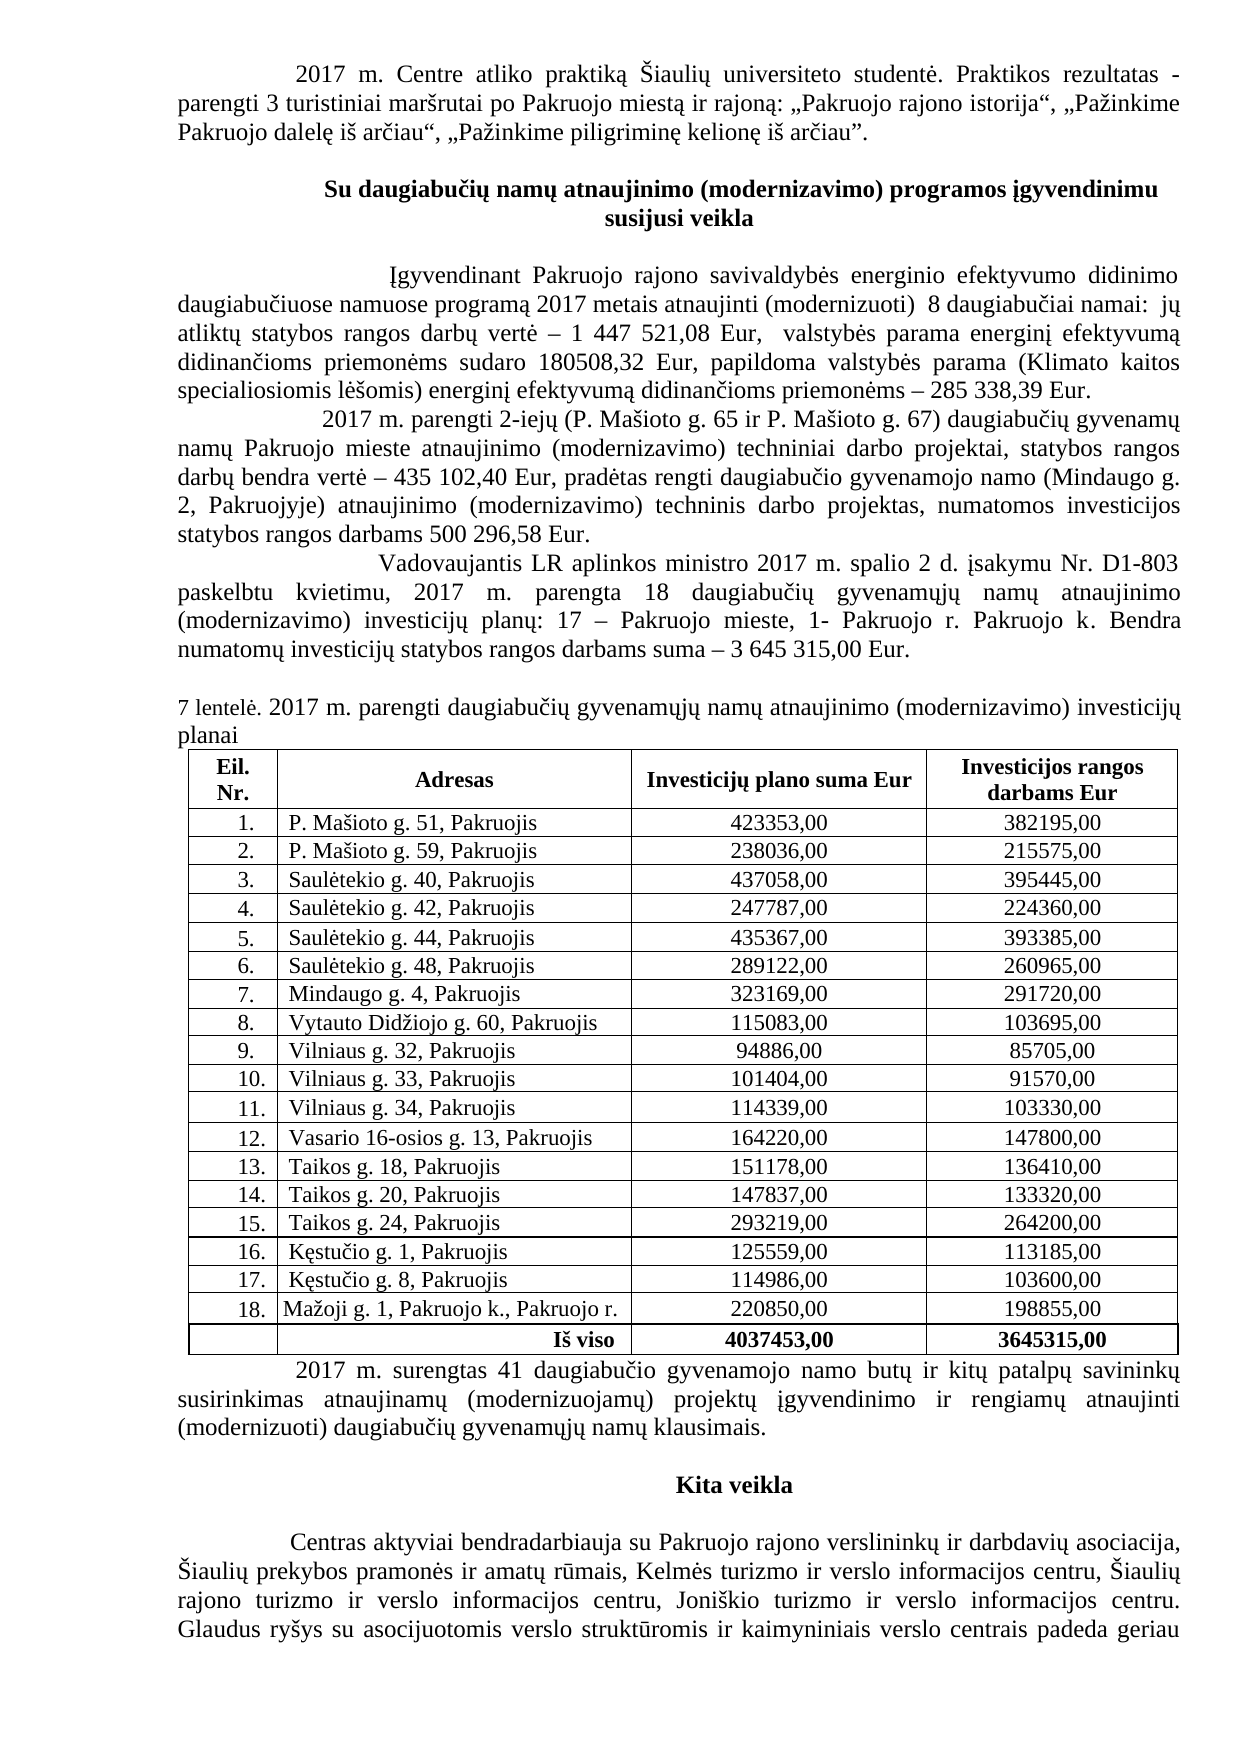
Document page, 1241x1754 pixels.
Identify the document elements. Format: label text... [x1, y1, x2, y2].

table_cell [189, 1009, 277, 1035]
table_cell [189, 1266, 277, 1292]
table_cell Kęstučio g. 1, Pakruojis [278, 1238, 631, 1265]
table_cell 115083,00 [632, 1009, 926, 1035]
table_cell 125559,00 [632, 1238, 926, 1265]
table_cell Mažoji g. 1, Pakruojo k., Pakruojo r. [278, 1293, 631, 1323]
text 7 lentelė. 2017 m. parengti daugiabučių gyvenamųjų namų atnaujinimo (modernizavimo) investicijų planai [177, 692, 1181, 749]
table_cell 260965,00 [927, 952, 1177, 979]
table_cell Mindaugo g. 4, Pakruojis [278, 980, 631, 1007]
table_cell 103695,00 [927, 1009, 1177, 1035]
table_cell [189, 1208, 277, 1236]
table_cell 215575,00 [927, 837, 1177, 864]
table_cell Taikos g. 20, Pakruojis [278, 1181, 631, 1207]
table_cell 85705,00 [927, 1036, 1177, 1064]
table_cell Saulėtekio g. 48, Pakruojis [278, 952, 631, 979]
table_cell [189, 894, 277, 922]
table_cell 423353,00 [632, 809, 926, 836]
table_cell Vilniaus g. 33, Pakruojis [278, 1065, 631, 1091]
table_cell [189, 1123, 277, 1151]
table_cell 114986,00 [632, 1266, 926, 1292]
table_cell [189, 1065, 277, 1091]
table_cell 323169,00 [632, 980, 926, 1007]
table_cell Kęstučio g. 8, Pakruojis [278, 1266, 631, 1292]
table_cell 293219,00 [632, 1208, 926, 1236]
table_cell 114339,00 [632, 1092, 926, 1122]
table_cell 3645315,00 [927, 1325, 1177, 1354]
table_cell 198855,00 [927, 1293, 1177, 1323]
table_cell Taikos g. 18, Pakruojis [278, 1152, 631, 1179]
table_cell Saulėtekio g. 42, Pakruojis [278, 894, 631, 922]
table_cell 264200,00 [927, 1208, 1177, 1236]
table_cell 164220,00 [632, 1123, 926, 1151]
table_cell [189, 923, 277, 951]
text Įgyvendinant Pakruojo rajono savivaldybės energinio efektyvumo didinimo daugiabučiuose namuose programą 2017 metais atnaujinti (modernizuoti) 8 daugiabučiai namai: jų atliktų statybos rangos darbų vertė – 1 447 521,08 Eur, valstybės parama energinį efektyvumą didinančioms priemonėms sudaro 180508,32 Eur, papildoma valstybės parama (Klimato kaitos specialiosiomis lėšomis) energinį efektyvumą didinančioms priemonėms – 285 338,39 Eur. [177, 260, 1181, 404]
table_cell P. Mašioto g. 59, Pakruojis [278, 837, 631, 864]
table_cell 289122,00 [632, 952, 926, 979]
table_cell Saulėtekio g. 44, Pakruojis [278, 923, 631, 951]
table_cell [189, 1238, 277, 1265]
table_cell P. Mašioto g. 51, Pakruojis [278, 809, 631, 836]
table_cell Iš viso [278, 1325, 631, 1354]
table_cell 291720,00 [927, 980, 1177, 1007]
table_cell 238036,00 [632, 837, 926, 864]
table_cell 94886,00 [632, 1036, 926, 1064]
table_header Investicijų plano suma Eur [632, 750, 926, 808]
table_cell 437058,00 [632, 865, 926, 893]
table_cell Vilniaus g. 32, Pakruojis [278, 1036, 631, 1064]
table_cell [189, 1092, 277, 1122]
table_cell 91570,00 [927, 1065, 1177, 1091]
table_cell 103330,00 [927, 1092, 1177, 1122]
table_cell [189, 1036, 277, 1064]
text 2017 m. surengtas 41 daugiabučio gyvenamojo namo butų ir kitų patalpų savininkų susirinkimas atnaujinamų (modernizuojamų) projektų įgyvendinimo ir rengiamų atnaujinti (modernizuoti) daugiabučių gyvenamųjų namų klausimais. [177, 1355, 1181, 1441]
table_cell [189, 809, 277, 836]
table_cell [189, 1181, 277, 1207]
table_cell Saulėtekio g. 40, Pakruojis [278, 865, 631, 893]
table_cell 4037453,00 [632, 1325, 926, 1354]
text Su daugiabučių namų atnaujinimo (modernizavimo) programos įgyvendinimu susijusi veikla [177, 174, 1181, 232]
table_cell [189, 865, 277, 893]
table_cell 382195,00 [927, 809, 1177, 836]
table_cell Vytauto Didžiojo g. 60, Pakruojis [278, 1009, 631, 1035]
table_cell 224360,00 [927, 894, 1177, 922]
table_cell 136410,00 [927, 1152, 1177, 1179]
table_cell Taikos g. 24, Pakruojis [278, 1208, 631, 1236]
text Kita veikla [177, 1470, 1173, 1499]
table_cell Vasario 16-osios g. 13, Pakruojis [278, 1123, 631, 1151]
table_cell [189, 1293, 277, 1323]
table_cell [190, 1325, 277, 1354]
table_cell 133320,00 [927, 1181, 1177, 1207]
table_cell 103600,00 [927, 1266, 1177, 1292]
table_cell 147800,00 [927, 1123, 1177, 1151]
table_cell 151178,00 [632, 1152, 926, 1179]
table_cell [189, 980, 277, 1007]
text 2017 m. Centre atliko praktiką Šiaulių universiteto studentė. Praktikos rezultatas - parengti 3 turistiniai maršrutai po Pakruojo miestą ir rajoną: „Pakruojo rajono istorija“, „Pažinkime Pakruojo dalelę iš arčiau“, „Pažinkime piligriminę kelionę iš arčiau”. [177, 59, 1181, 145]
table_cell 113185,00 [927, 1238, 1177, 1265]
table_cell 147837,00 [632, 1181, 926, 1207]
table_cell [189, 837, 277, 864]
table_cell [189, 1152, 277, 1179]
table_header Investicijos rangos darbams Eur [927, 750, 1177, 808]
table_cell 395445,00 [927, 865, 1177, 893]
table_cell 220850,00 [632, 1293, 926, 1323]
table_header Adresas [278, 750, 631, 808]
table_header Eil. Nr. [189, 750, 277, 808]
table_cell 393385,00 [927, 923, 1177, 951]
table_cell 247787,00 [632, 894, 926, 922]
text Vadovaujantis LR aplinkos ministro 2017 m. spalio 2 d. įsakymu Nr. D1-803 paskelbtu kvietimu, 2017 m. parengta 18 daugiabučių gyvenamųjų namų atnaujinimo (modernizavimo) investicijų planų: 17 – Pakruojo mieste, 1- Pakruojo r. Pakruojo k. Bendra numatomų investicijų statybos rangos darbams suma – 3 645 315,00 Eur. [177, 548, 1181, 663]
table_cell 101404,00 [632, 1065, 926, 1091]
table_cell Vilniaus g. 34, Pakruojis [278, 1092, 631, 1122]
table_cell 435367,00 [632, 923, 926, 951]
table_cell [189, 952, 277, 979]
text Centras aktyviai bendradarbiauja su Pakruojo rajono verslininkų ir darbdavių asociacija, Šiaulių prekybos pramonės ir amatų rūmais, Kelmės turizmo ir verslo informacijos centru, Šiaulių rajono turizmo ir verslo informacijos centru, Joniškio turizmo ir verslo informacijos centru. Glaudus ryšys su asocijuotomis verslo struktūromis ir kaimyniniais verslo centrais padeda geriau [177, 1527, 1181, 1642]
text 2017 m. parengti 2-iejų (P. Mašioto g. 65 ir P. Mašioto g. 67) daugiabučių gyvenamų namų Pakruojo mieste atnaujinimo (modernizavimo) techniniai darbo projektai, statybos rangos darbų bendra vertė – 435 102,40 Eur, pradėtas rengti daugiabučio gyvenamojo namo (Mindaugo g. 2, Pakruojyje) atnaujinimo (modernizavimo) techninis darbo projektas, numatomos investicijos statybos rangos darbams 500 296,58 Eur. [177, 404, 1181, 548]
